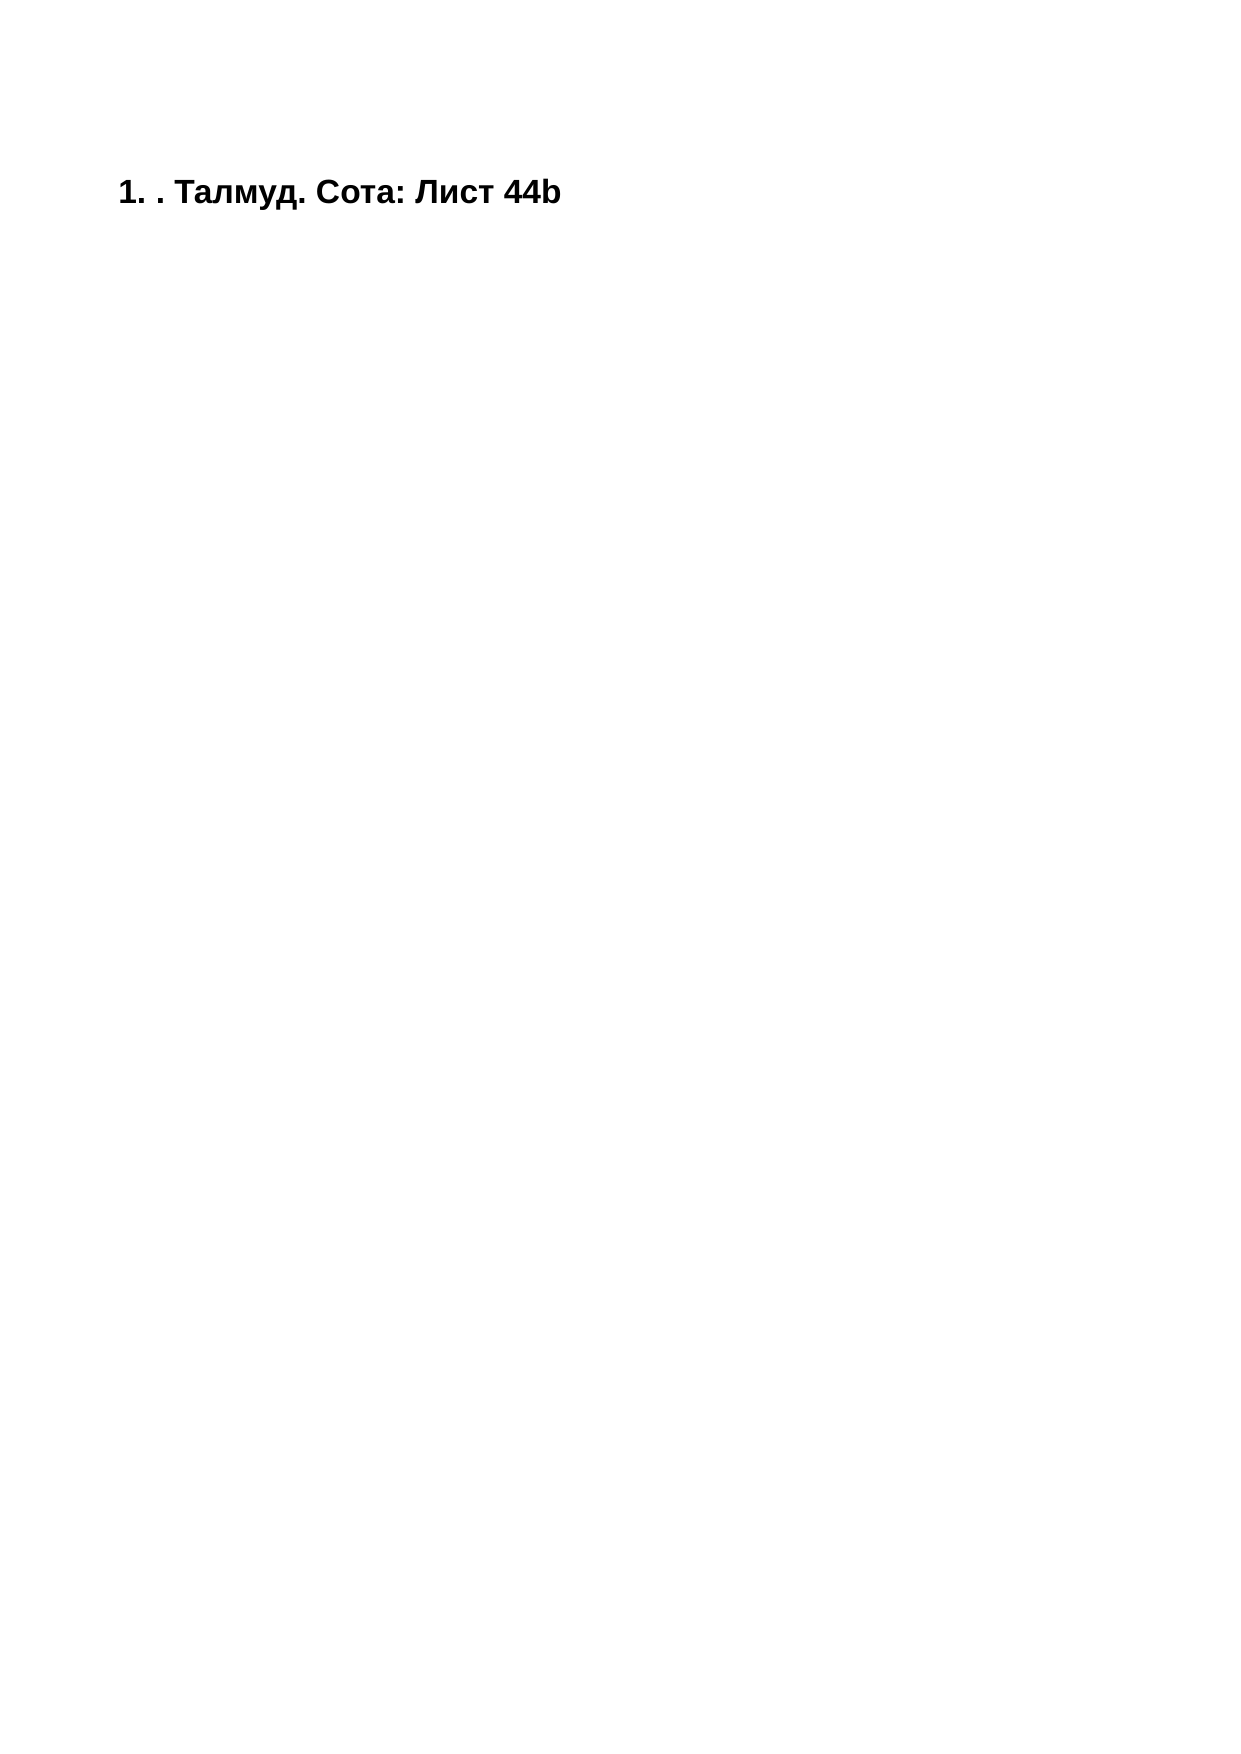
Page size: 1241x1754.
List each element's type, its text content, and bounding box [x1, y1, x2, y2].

subtitle . Талмуд. Сота: Лист 44b [118, 147, 1122, 176]
